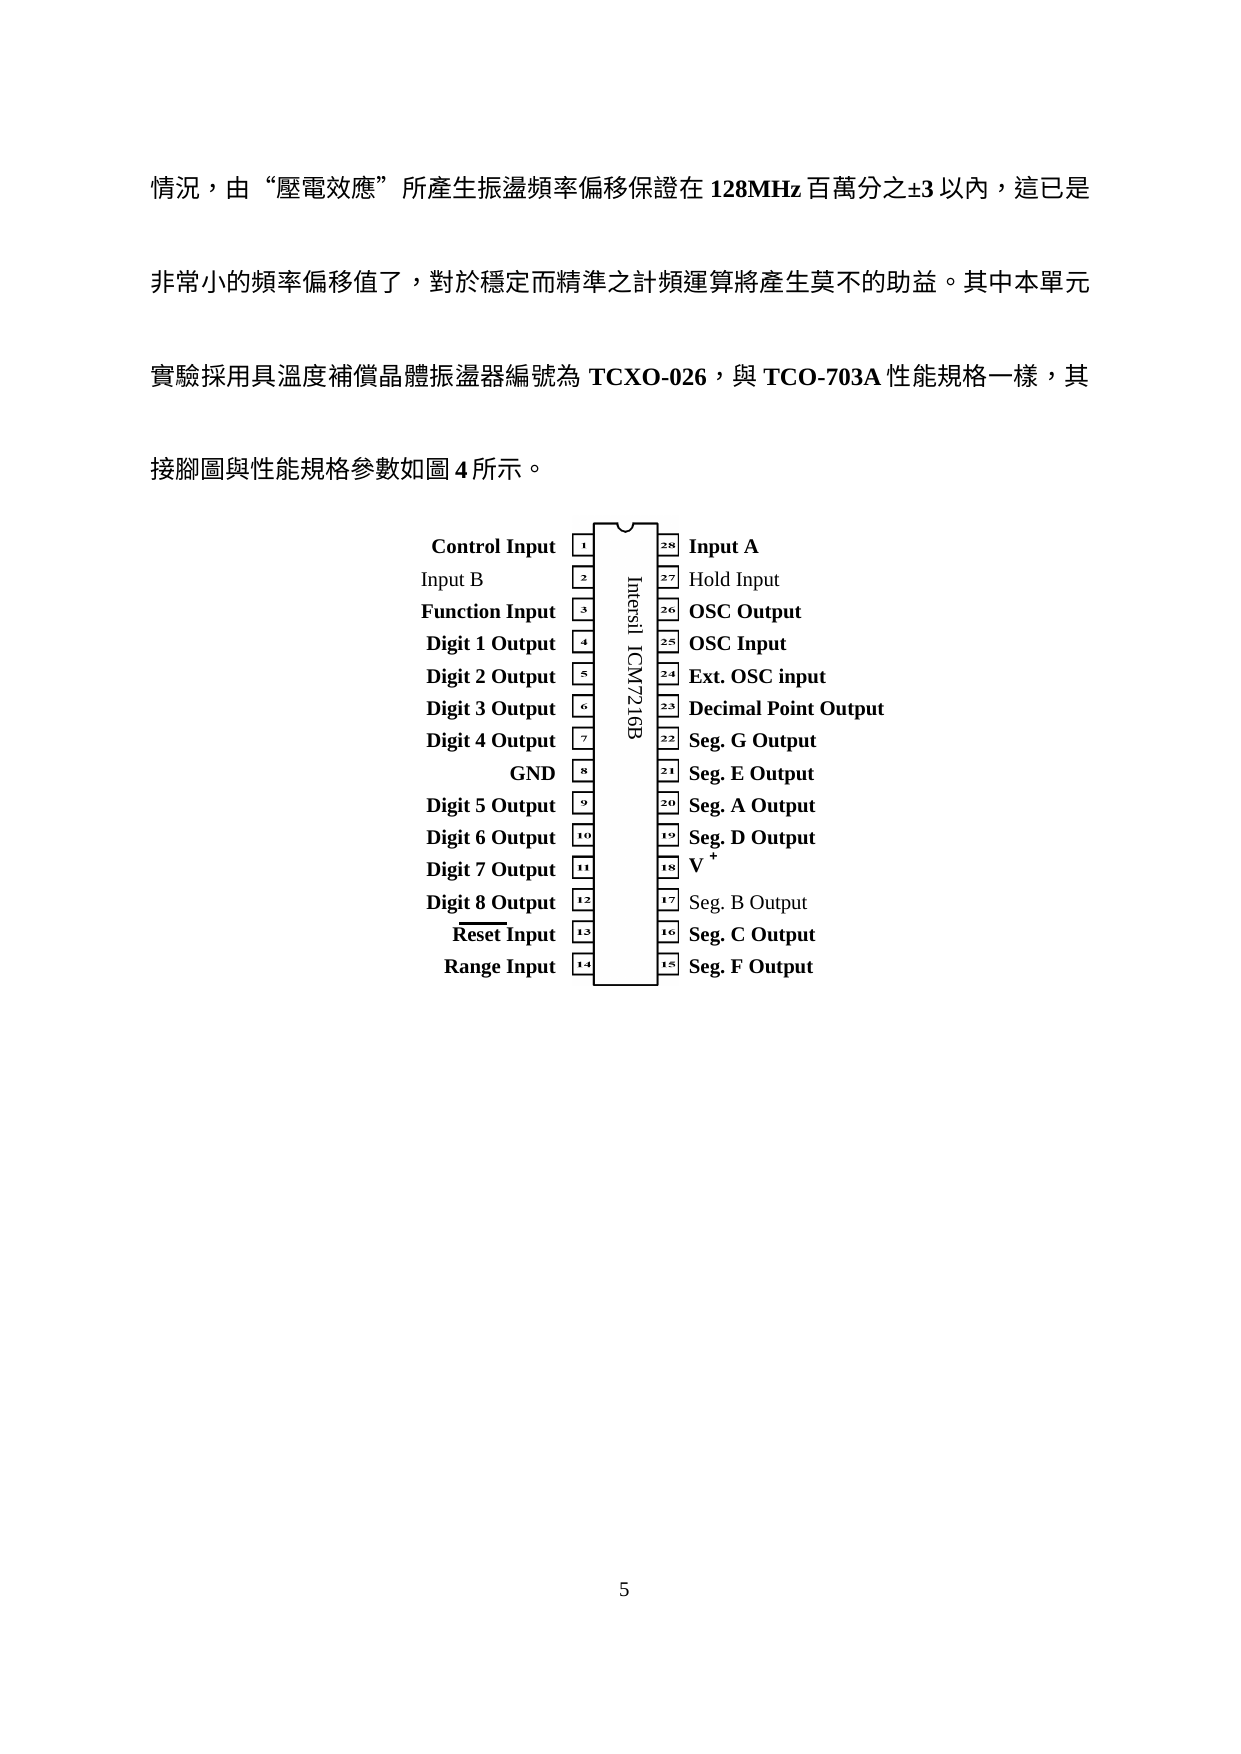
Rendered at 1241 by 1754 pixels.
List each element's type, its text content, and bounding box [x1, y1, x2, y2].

text 情況，由“壓電效應”所產生振盪頻率偏移保證在128MHz百萬分之±3以內，這已是非常小的頻率偏移值了，對於穩定而精準之計頻運算將產生莫不的助益。其中本單元實驗採用具溫度補償晶體振盪器編號為TCXO-026，與TCO-703A性能規格一樣，其接腳圖與性能規格參數如圖4所示。 [150, 145, 1090, 489]
table_header 圖3計頻用LSI ICM7216B之接腳圖。 [153, 507, 1087, 1507]
